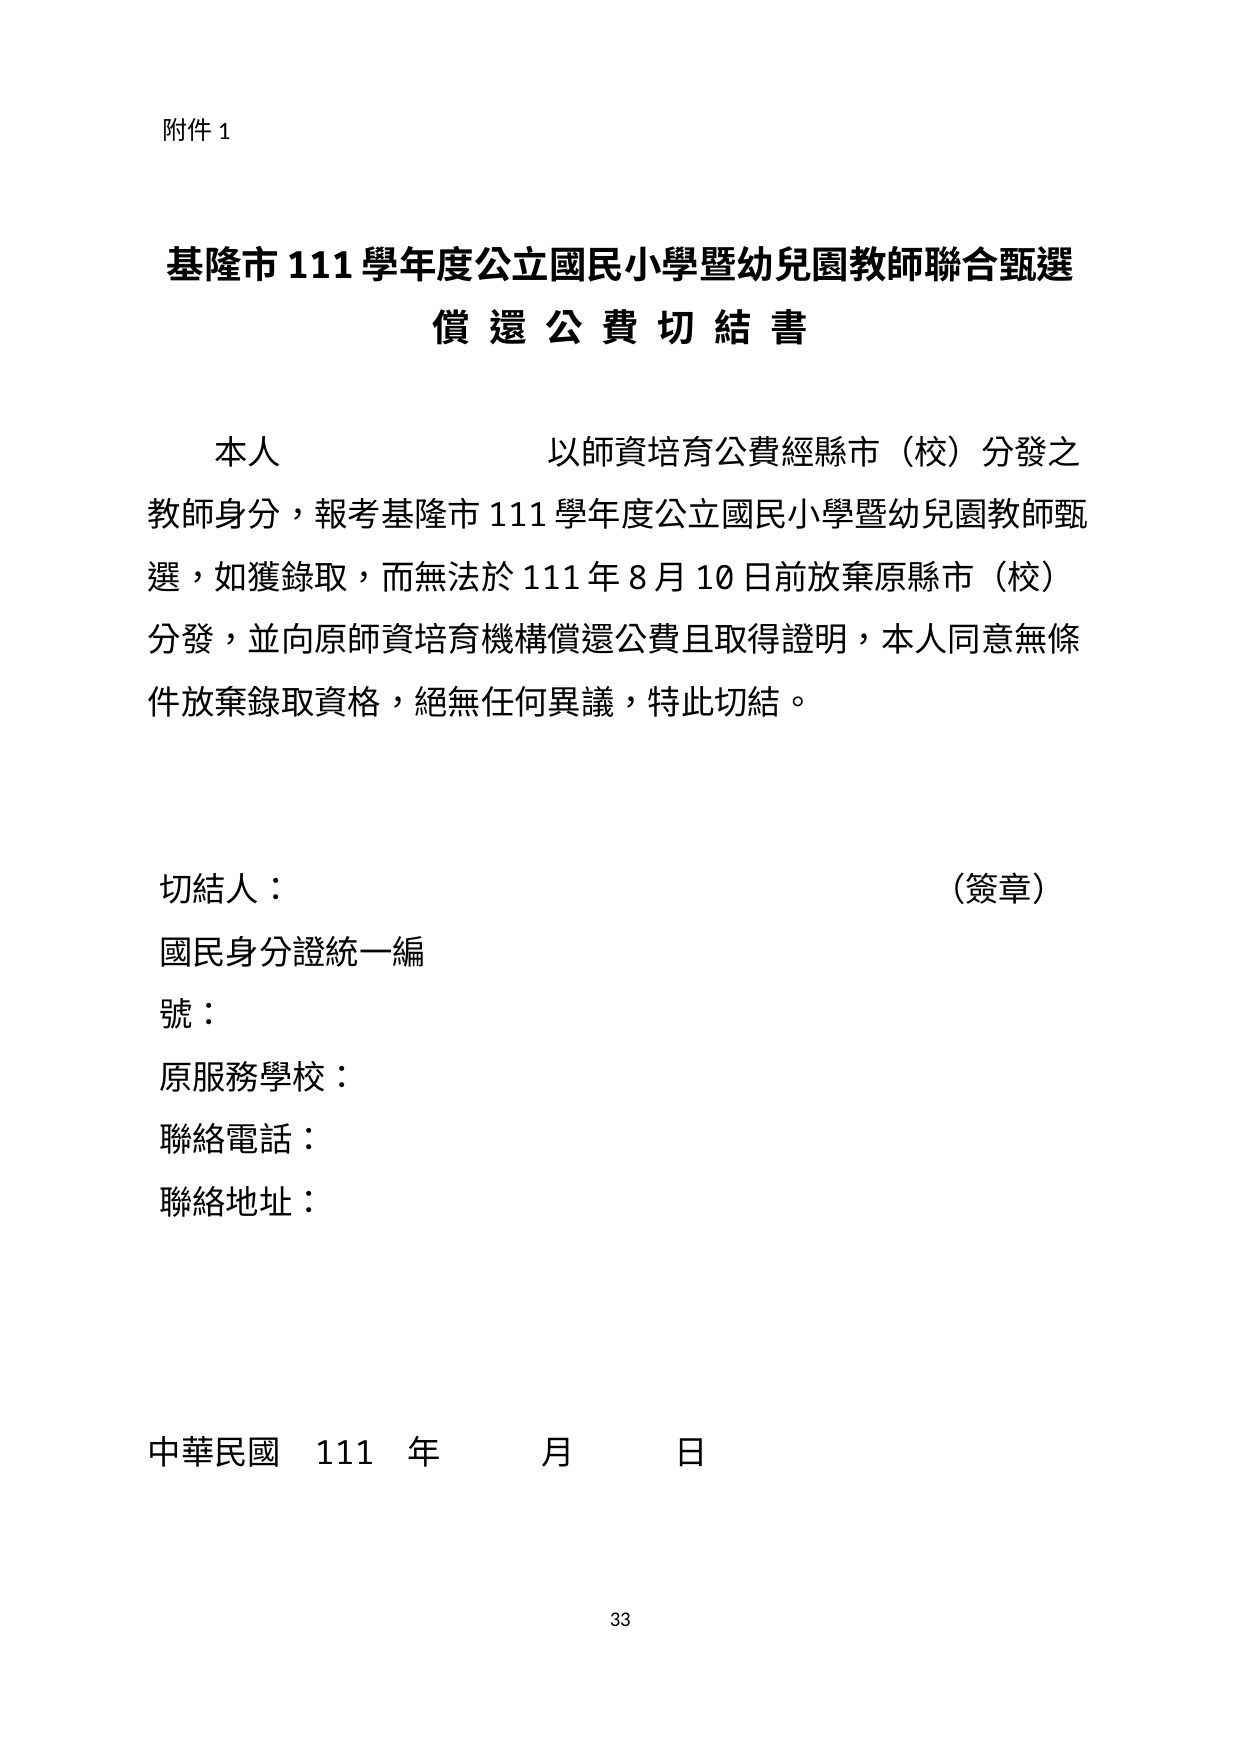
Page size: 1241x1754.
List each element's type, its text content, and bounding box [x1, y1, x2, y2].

text 附件1 [163, 111, 244, 147]
table_cell [488, 1033, 1091, 1096]
table_cell [488, 1158, 1091, 1221]
table_cell 原服務學校： [148, 1033, 487, 1096]
table_header （簽章） [488, 846, 1091, 908]
text 基隆市111學年度公立國民小學暨幼兒園教師聯合甄選 [148, 221, 1092, 283]
text 中華民國 111 年 月 日 [148, 1408, 1092, 1471]
table_cell 聯絡地址： [148, 1158, 487, 1221]
table_cell 聯絡電話： [148, 1096, 487, 1158]
text 本人 以師資培育公費經縣市（校）分發之教師身分，報考基隆市111學年度公立國民小學暨幼兒園教師甄選，如獲錄取，而無法於111年8月10日前放棄原縣市（校）分發，並向原師資培育機構償還公費且取得證明，本人同意無條件放棄錄取資格，絕無任何異議，特此切結。 [148, 408, 1092, 721]
table_cell 國民身分證統一編號： [148, 908, 487, 1033]
table_cell [488, 1096, 1091, 1158]
table_cell [488, 908, 1091, 1033]
text 償 還 公 費 切 結 書 [148, 283, 1092, 346]
table_header 切結人： [148, 846, 487, 908]
